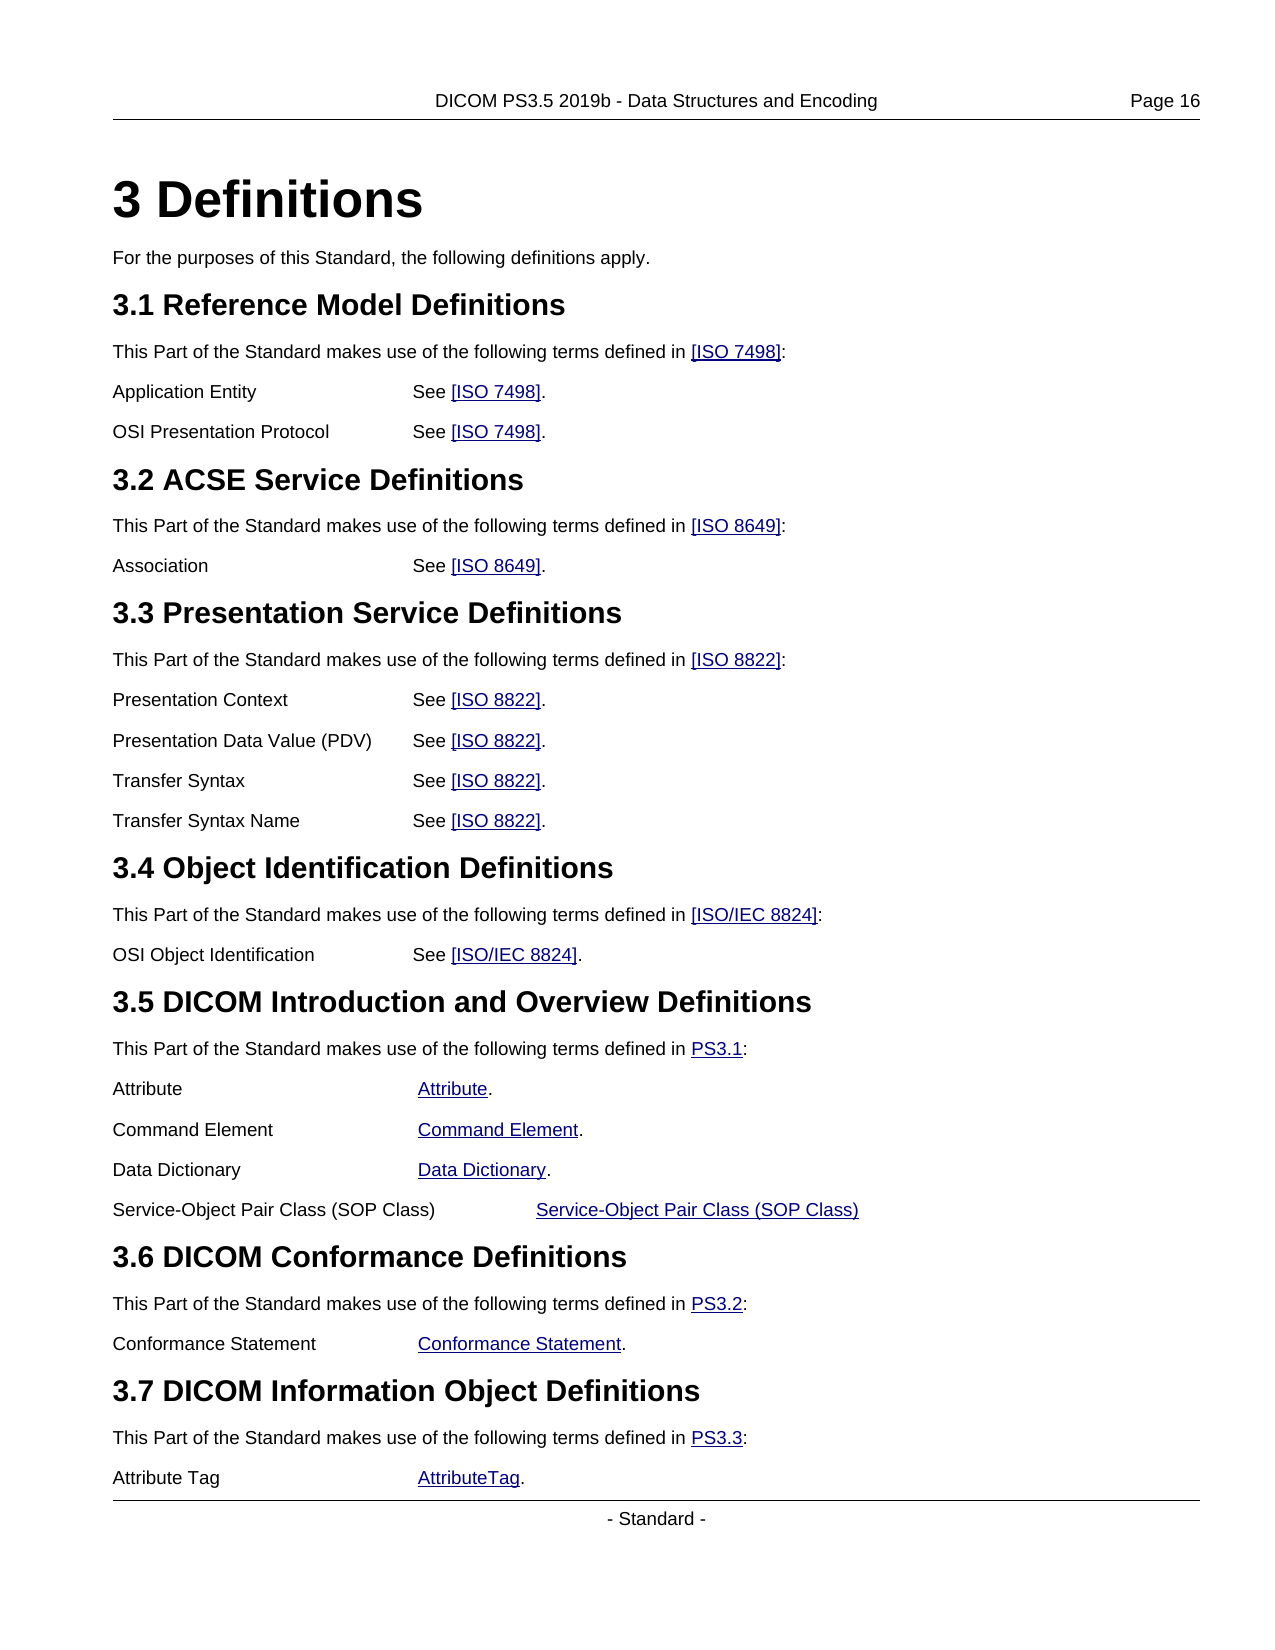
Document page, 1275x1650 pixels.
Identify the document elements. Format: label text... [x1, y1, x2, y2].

text This Part of the Standard makes use of the following terms defined in PS3.3: [112, 1427, 1200, 1448]
text 3.1 Reference Model Definitions [112, 287, 1200, 322]
text 3.3 Presentation Service Definitions [112, 596, 1200, 630]
text This Part of the Standard makes use of the following terms defined in PS3.2: [112, 1293, 1200, 1314]
text 3.7 DICOM Information Object Definitions [112, 1373, 1200, 1408]
text Transfer Syntax Name See [ISO 8822]. [112, 810, 1200, 832]
text Attribute Tag AttributeTag. [112, 1467, 1200, 1488]
text Attribute Attribute. [112, 1078, 1200, 1100]
text OSI Object Identification See [ISO/IEC 8824]. [112, 944, 1200, 966]
text This Part of the Standard makes use of the following terms defined in PS3.1: [112, 1038, 1200, 1059]
text Conformance Statement Conformance Statement. [112, 1333, 1200, 1354]
text 3.6 DICOM Conformance Definitions [112, 1239, 1200, 1274]
text Presentation Context See [ISO 8822]. [112, 689, 1200, 711]
text 3.5 DICOM Introduction and Overview Definitions [112, 984, 1200, 1019]
text OSI Presentation Protocol See [ISO 7498]. [112, 421, 1200, 443]
text 3 Definitions [112, 169, 1200, 228]
text For the purposes of this Standard, the following definitions apply. [112, 247, 1200, 269]
text Presentation Data Value (PDV) See [ISO 8822]. [112, 729, 1200, 751]
text This Part of the Standard makes use of the following terms defined in [ISO 8822]: [112, 649, 1200, 671]
text This Part of the Standard makes use of the following terms defined in [ISO 7498]: [112, 341, 1200, 362]
text Transfer Syntax See [ISO 8822]. [112, 770, 1200, 791]
text 3.4 Object Identification Definitions [112, 851, 1200, 885]
text Service-Object Pair Class (SOP Class) Service-Object Pair Class (SOP Class) [112, 1199, 1200, 1221]
text Application Entity See [ISO 7498]. [112, 381, 1200, 403]
text This Part of the Standard makes use of the following terms defined in [ISO 8649]: [112, 515, 1200, 537]
text Command Element Command Element. [112, 1118, 1200, 1140]
text Data Dictionary Data Dictionary. [112, 1159, 1200, 1180]
text Association See [ISO 8649]. [112, 555, 1200, 577]
text This Part of the Standard makes use of the following terms defined in [ISO/IEC 8824]: [112, 904, 1200, 925]
text 3.2 ACSE Service Definitions [112, 462, 1200, 496]
